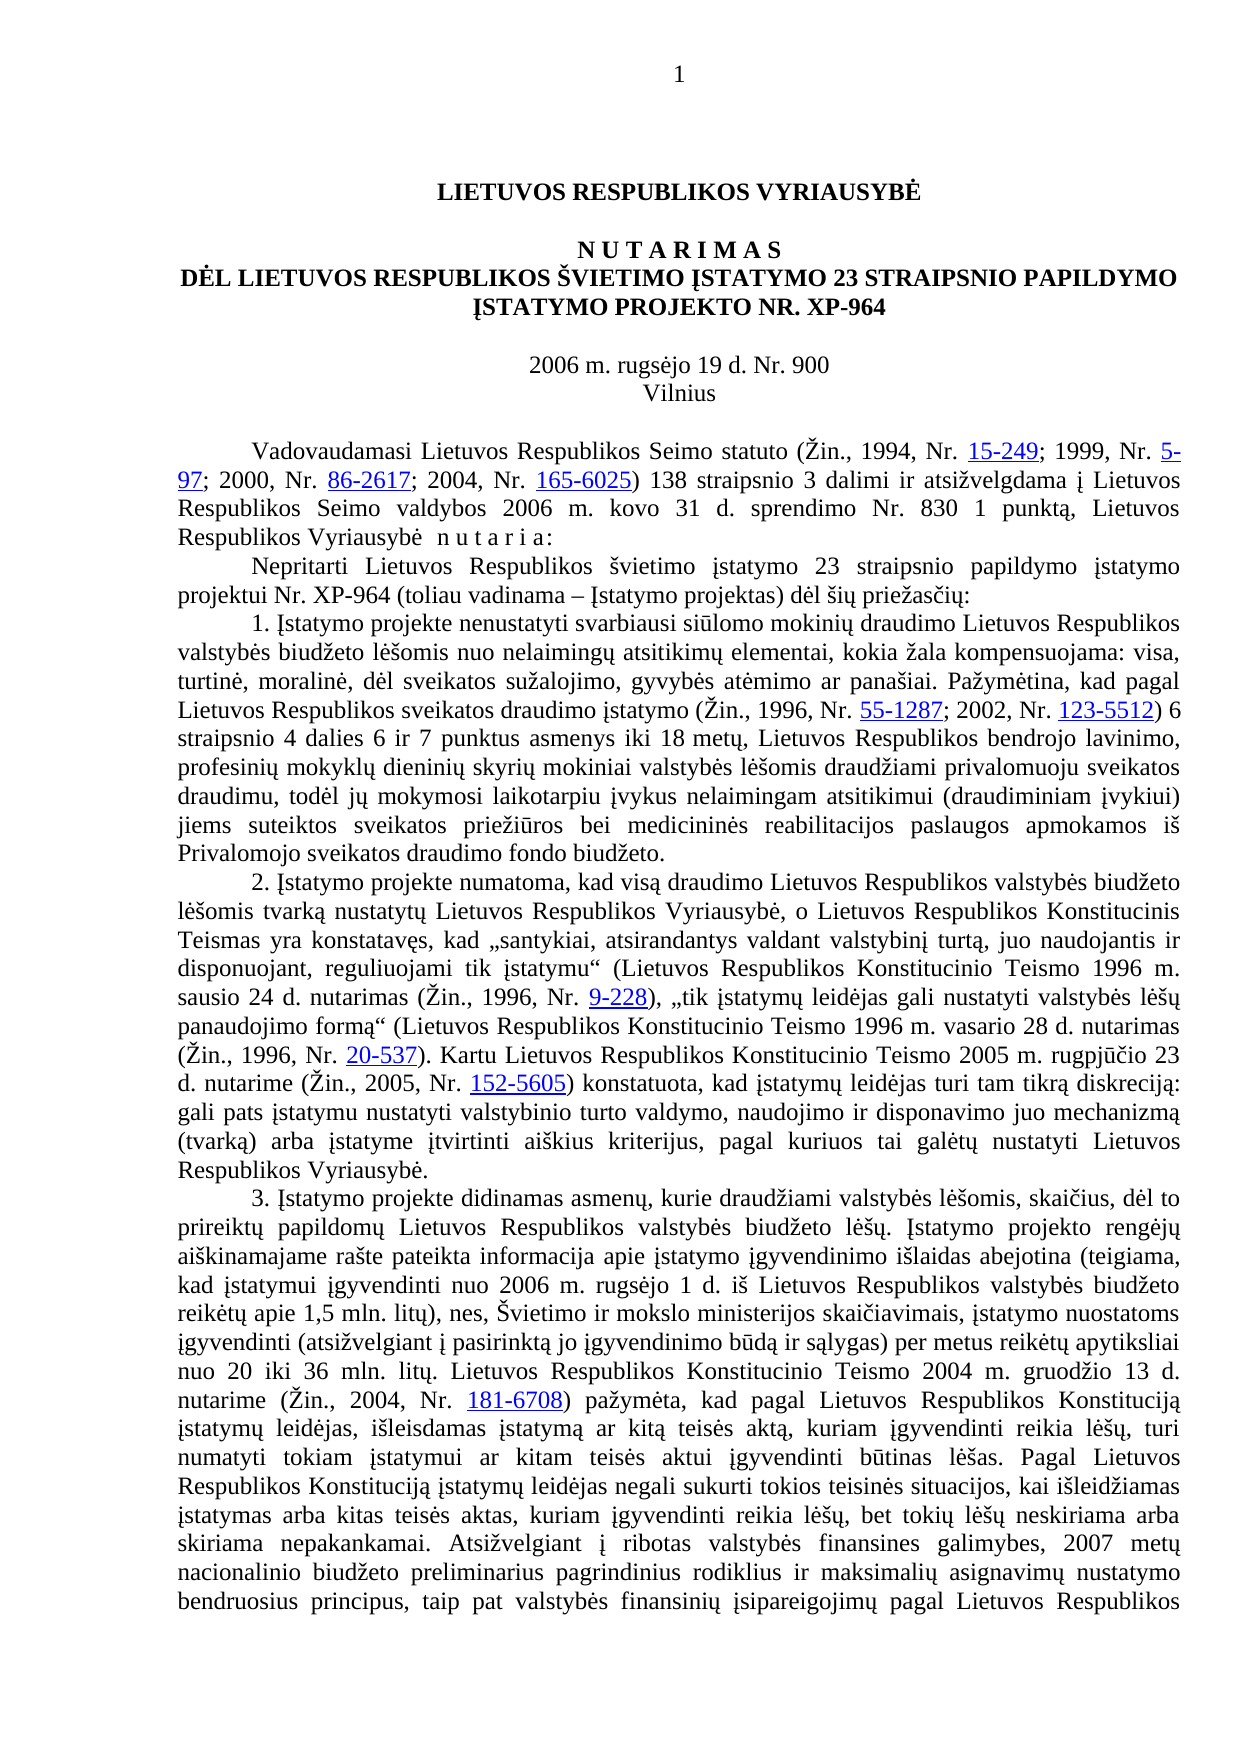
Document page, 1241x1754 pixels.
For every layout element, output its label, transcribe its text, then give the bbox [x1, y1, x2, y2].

text 2006 m. rugsėjo 19 d. Nr. 900 [177, 350, 1181, 378]
text DĖL LIETUVOS RESPUBLIKOS ŠVIETIMO ĮSTATYMO 23 STRAIPSNIO PAPILDYMO ĮSTATYMO PROJEKTO NR. XP-964 [177, 263, 1181, 321]
text Nepritarti Lietuvos Respublikos švietimo įstatymo 23 straipsnio papildymo įstatymo projektui Nr. XP-964 (toliau vadinama – Įstatymo projektas) dėl šių priežasčių: [177, 551, 1181, 608]
text LIETUVOS RESPUBLIKOS VYRIAUSYBĖ [177, 177, 1181, 206]
text 2. Įstatymo projekte numatoma, kad visą draudimo Lietuvos Respublikos valstybės biudžeto lėšomis tvarką nustatytų Lietuvos Respublikos Vyriausybė, o Lietuvos Respublikos Konstitucinis Teismas yra konstatavęs, kad „santykiai, atsirandantys valdant valstybinį turtą, juo naudojantis ir disponuojant, reguliuojami tik įstatymu“ (Lietuvos Respublikos Konstitucinio Teismo 1996 m. sausio 24 d. nutarimas (Žin., 1996, Nr. 9-228), „tik įstatymų leidėjas gali nustatyti valstybės lėšų panaudojimo formą“ (Lietuvos Respublikos Konstitucinio Teismo 1996 m. vasario 28 d. nutarimas (Žin., 1996, Nr. 20-537). Kartu Lietuvos Respublikos Konstitucinio Teismo 2005 m. rugpjūčio 23 d. nutarime (Žin., 2005, Nr. 152-5605) konstatuota, kad įstatymų leidėjas turi tam tikrą diskreciją: gali pats įstatymu nustatyti valstybinio turto valdymo, naudojimo ir disponavimo juo mechanizmą (tvarką) arba įstatyme įtvirtinti aiškius kriterijus, pagal kuriuos tai galėtų nustatyti Lietuvos Respublikos Vyriausybė. [177, 867, 1181, 1183]
text Vilnius [177, 378, 1181, 407]
text N U T A R I M A S [177, 235, 1181, 263]
text Vadovaudamasi Lietuvos Respublikos Seimo statuto (Žin., 1994, Nr. 15-249; 1999, Nr. 5-97; 2000, Nr. 86-2617; 2004, Nr. 165-6025) 138 straipsnio 3 dalimi ir atsižvelgdama į Lietuvos Respublikos Seimo valdybos 2006 m. kovo 31 d. sprendimo Nr. 830 1 punktą, Lietuvos Respublikos Vyriausybė nutaria: [177, 436, 1181, 551]
text 1. Įstatymo projekte nenustatyti svarbiausi siūlomo mokinių draudimo Lietuvos Respublikos valstybės biudžeto lėšomis nuo nelaimingų atsitikimų elementai, kokia žala kompensuojama: visa, turtinė, moralinė, dėl sveikatos sužalojimo, gyvybės atėmimo ar panašiai. Pažymėtina, kad pagal Lietuvos Respublikos sveikatos draudimo įstatymo (Žin., 1996, Nr. 55-1287; 2002, Nr. 123-5512) 6 straipsnio 4 dalies 6 ir 7 punktus asmenys iki 18 metų, Lietuvos Respublikos bendrojo lavinimo, profesinių mokyklų dieninių skyrių mokiniai valstybės lėšomis draudžiami privalomuoju sveikatos draudimu, todėl jų mokymosi laikotarpiu įvykus nelaimingam atsitikimui (draudiminiam įvykiui) jiems suteiktos sveikatos priežiūros bei medicininės reabilitacijos paslaugos apmokamos iš Privalomojo sveikatos draudimo fondo biudžeto. [177, 608, 1181, 867]
text 3. Įstatymo projekte didinamas asmenų, kurie draudžiami valstybės lėšomis, skaičius, dėl to prireiktų papildomų Lietuvos Respublikos valstybės biudžeto lėšų. Įstatymo projekto rengėjų aiškinamajame rašte pateikta informacija apie įstatymo įgyvendinimo išlaidas abejotina (teigiama, kad įstatymui įgyvendinti nuo 2006 m. rugsėjo 1 d. iš Lietuvos Respublikos valstybės biudžeto reikėtų apie 1,5 mln. litų), nes, Švietimo ir mokslo ministerijos skaičiavimais, įstatymo nuostatoms įgyvendinti (atsižvelgiant į pasirinktą jo įgyvendinimo būdą ir sąlygas) per metus reikėtų apytiksliai nuo 20 iki 36 mln. litų. Lietuvos Respublikos Konstitucinio Teismo 2004 m. gruodžio 13 d. nutarime (Žin., 2004, Nr. 181-6708) pažymėta, kad pagal Lietuvos Respublikos Konstituciją įstatymų leidėjas, išleisdamas įstatymą ar kitą teisės aktą, kuriam įgyvendinti reikia lėšų, turi numatyti tokiam įstatymui ar kitam teisės aktui įgyvendinti būtinas lėšas. Pagal Lietuvos Respublikos Konstituciją įstatymų leidėjas negali sukurti tokios teisinės situacijos, kai išleidžiamas įstatymas arba kitas teisės aktas, kuriam įgyvendinti reikia lėšų, bet tokių lėšų neskiriama arba skiriama nepakankamai. Atsižvelgiant į ribotas valstybės finansines galimybes, 2007 metų nacionalinio biudžeto preliminarius pagrindinius rodiklius ir maksimalių asignavimų nustatymo bendruosius principus, taip pat valstybės finansinių įsipareigojimų pagal Lietuvos Respublikos [177, 1183, 1181, 1615]
